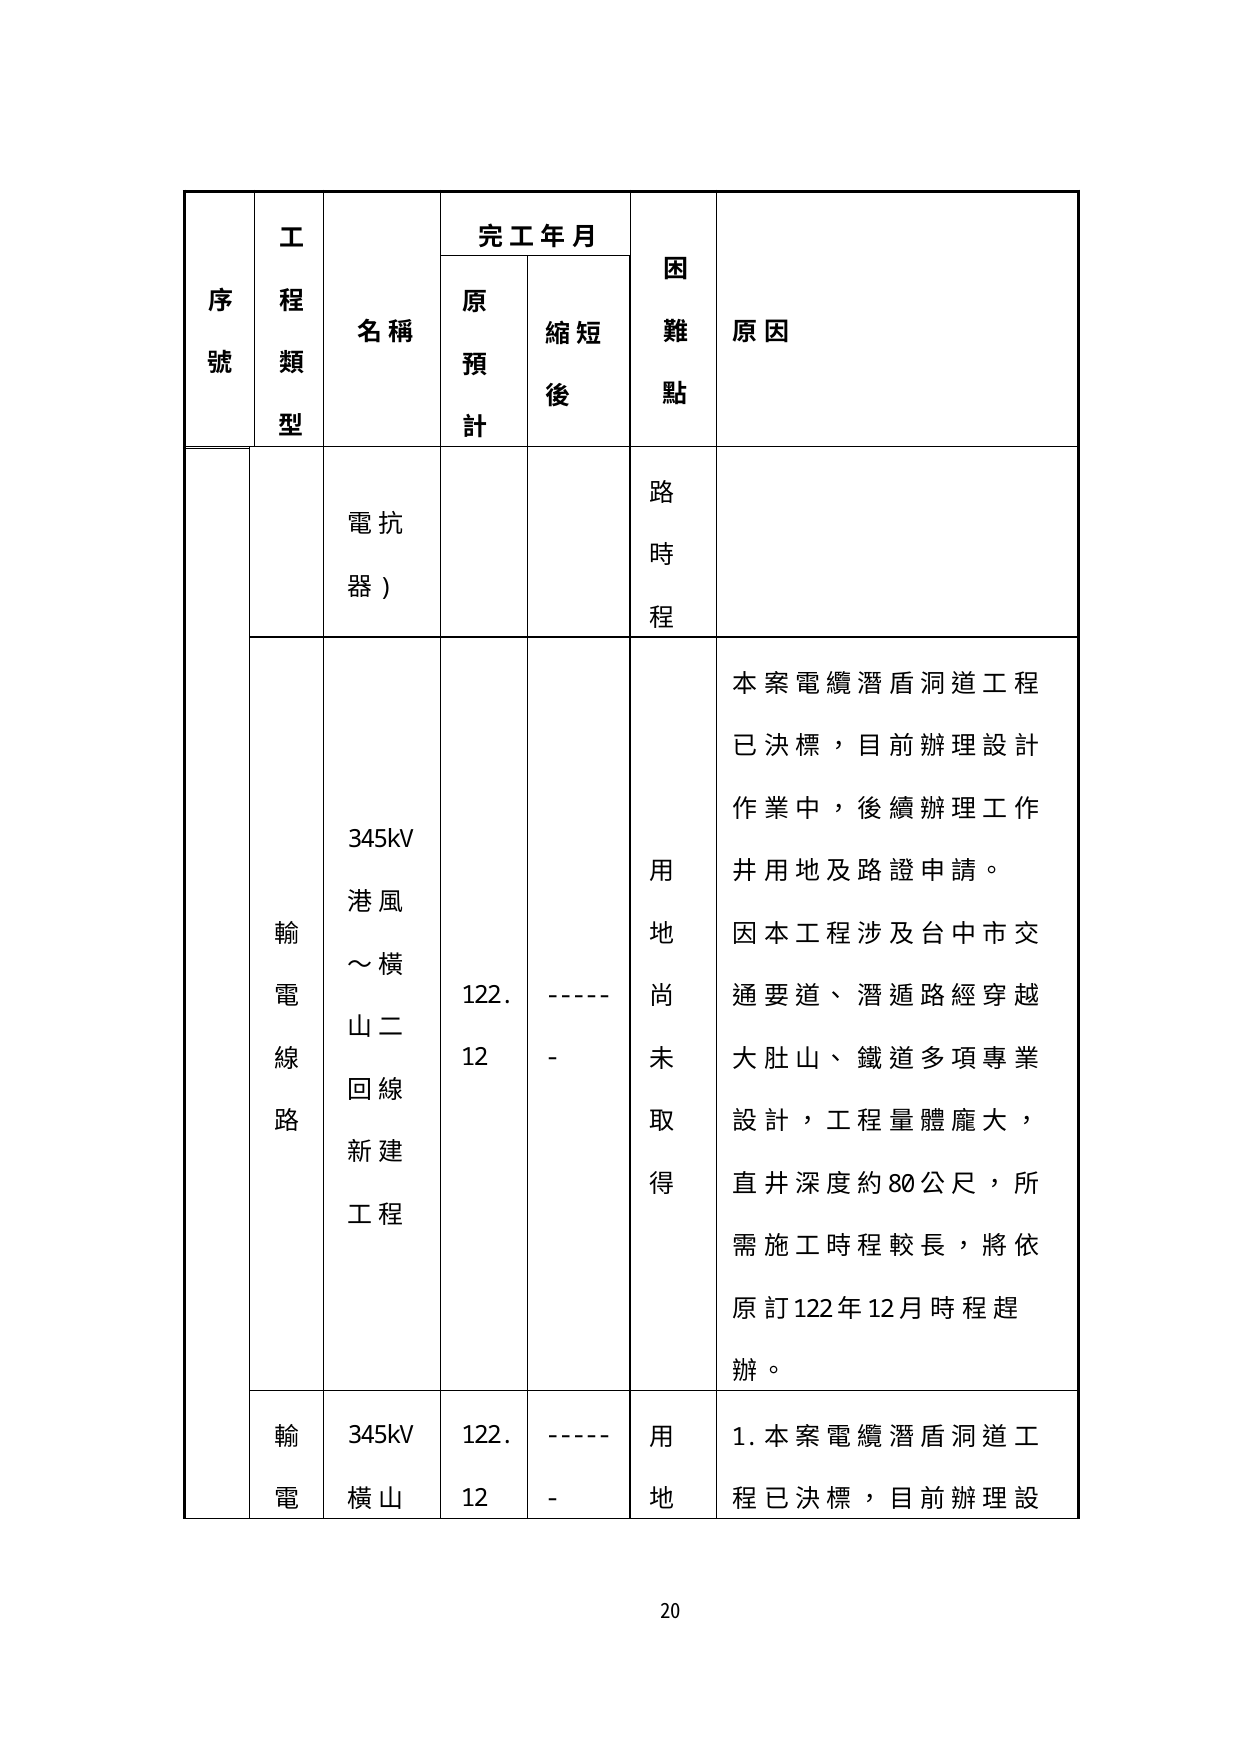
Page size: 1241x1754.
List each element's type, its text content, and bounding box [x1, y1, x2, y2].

table_header 困難點 [631, 193, 716, 446]
table_cell 1.本案電纜潛盾洞道工程已決標，目前辦理設 [717, 1391, 1077, 1518]
table_cell 本案電纜潛盾洞道工程已決標，目前辦理設計作業中，後續辦理工作井用地及路證申請。 因本工程涉及台中市交通要道、潛遁路經穿越大肚山、鐵道多項專業設計，工程量體龐大，直井深度約80公尺，所需施工時程較長，將依原訂122年12月時程趕辦。 [717, 638, 1077, 1389]
table_cell [717, 447, 1077, 636]
table_cell [250, 447, 323, 636]
table_header 原因 [717, 193, 1077, 446]
table_cell ------ [528, 447, 629, 636]
table_header 工程類型 [255, 193, 323, 446]
table_cell ------ [528, 1391, 629, 1518]
table_cell 用地 [631, 1391, 716, 1518]
table_cell 縮短後 [528, 256, 629, 446]
table_cell 輸電 [250, 1391, 323, 1518]
table_cell [186, 449, 249, 1518]
table_cell 122.12 [441, 1391, 527, 1518]
table_cell 345kV橫山 [324, 1391, 440, 1518]
table_header 名稱 [324, 193, 440, 446]
table_cell 122.12 [441, 638, 527, 1389]
table_cell 345kV港風～橫山二回線新建工程 [324, 638, 440, 1389]
table_cell [441, 447, 527, 636]
table_cell ------ [528, 638, 629, 1389]
table_header 完工年月 [441, 193, 630, 255]
table_cell 路時程 [631, 447, 716, 636]
table_cell 電抗器) [324, 447, 440, 636]
table_cell 原預計 [441, 256, 527, 446]
table_header 序號 [186, 193, 254, 446]
table_cell 輸電線路 [250, 638, 323, 1389]
table_cell 用地尚未取得 [631, 638, 716, 1389]
